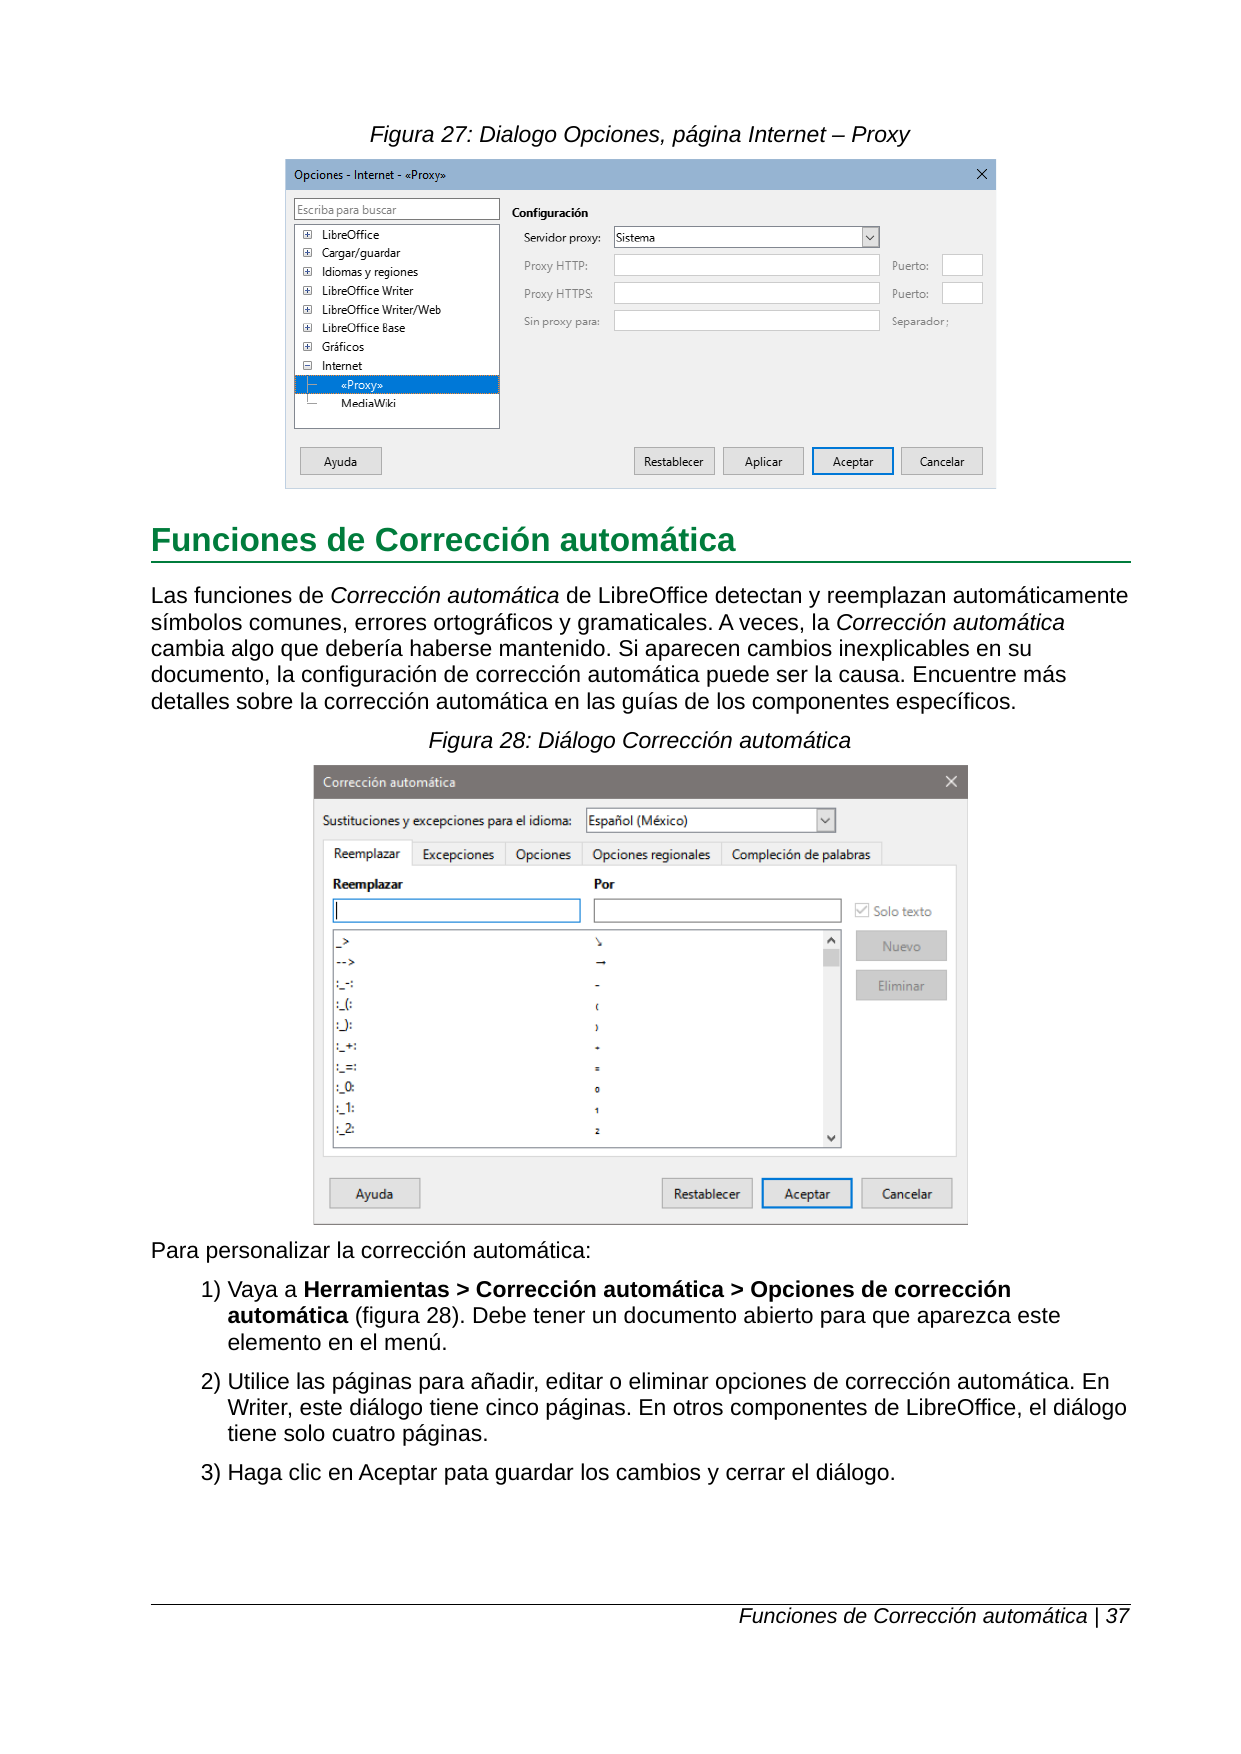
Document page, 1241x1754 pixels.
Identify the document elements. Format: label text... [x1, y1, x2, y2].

text Las funciones de Corrección automática de LibreOffice detectan y reemplazan automáticamente símbolos comunes, errores ortográficos y gramaticales. A veces, la Corrección automática cambia algo que debería haberse mantenido. Si aparecen cambios inexplicables en su documento, la configuración de corrección automática puede ser la causa. Encuentre más detalles sobre la corrección automática en las guías de los componentes específicos. [151, 582, 1131, 714]
text Figura 27: Dialogo Opciones, página Internet – Proxy [285, 121, 996, 147]
list Vaya a Herramientas > Corrección automática > Opciones de corrección automática (figura 28). Debe tener un documento abierto para que aparezca este elemento en el menú. [227, 1276, 1131, 1355]
picture [313, 765, 968, 1225]
subtitle Funciones de Corrección automática [151, 520, 1131, 561]
text Figura 28: Diálogo Corrección automática [313, 727, 968, 753]
list Haga clic en Aceptar pata guardar los cambios y cerrar el diálogo. [227, 1459, 1131, 1486]
list Utilice las páginas para añadir, editar o eliminar opciones de corrección automática. En Writer, este diálogo tiene cinco páginas. En otros componentes de LibreOffice, el diálogo tiene solo cuatro páginas. [227, 1368, 1131, 1447]
picture [285, 159, 997, 489]
list Para personalizar la corrección automática: [151, 1237, 1131, 1263]
